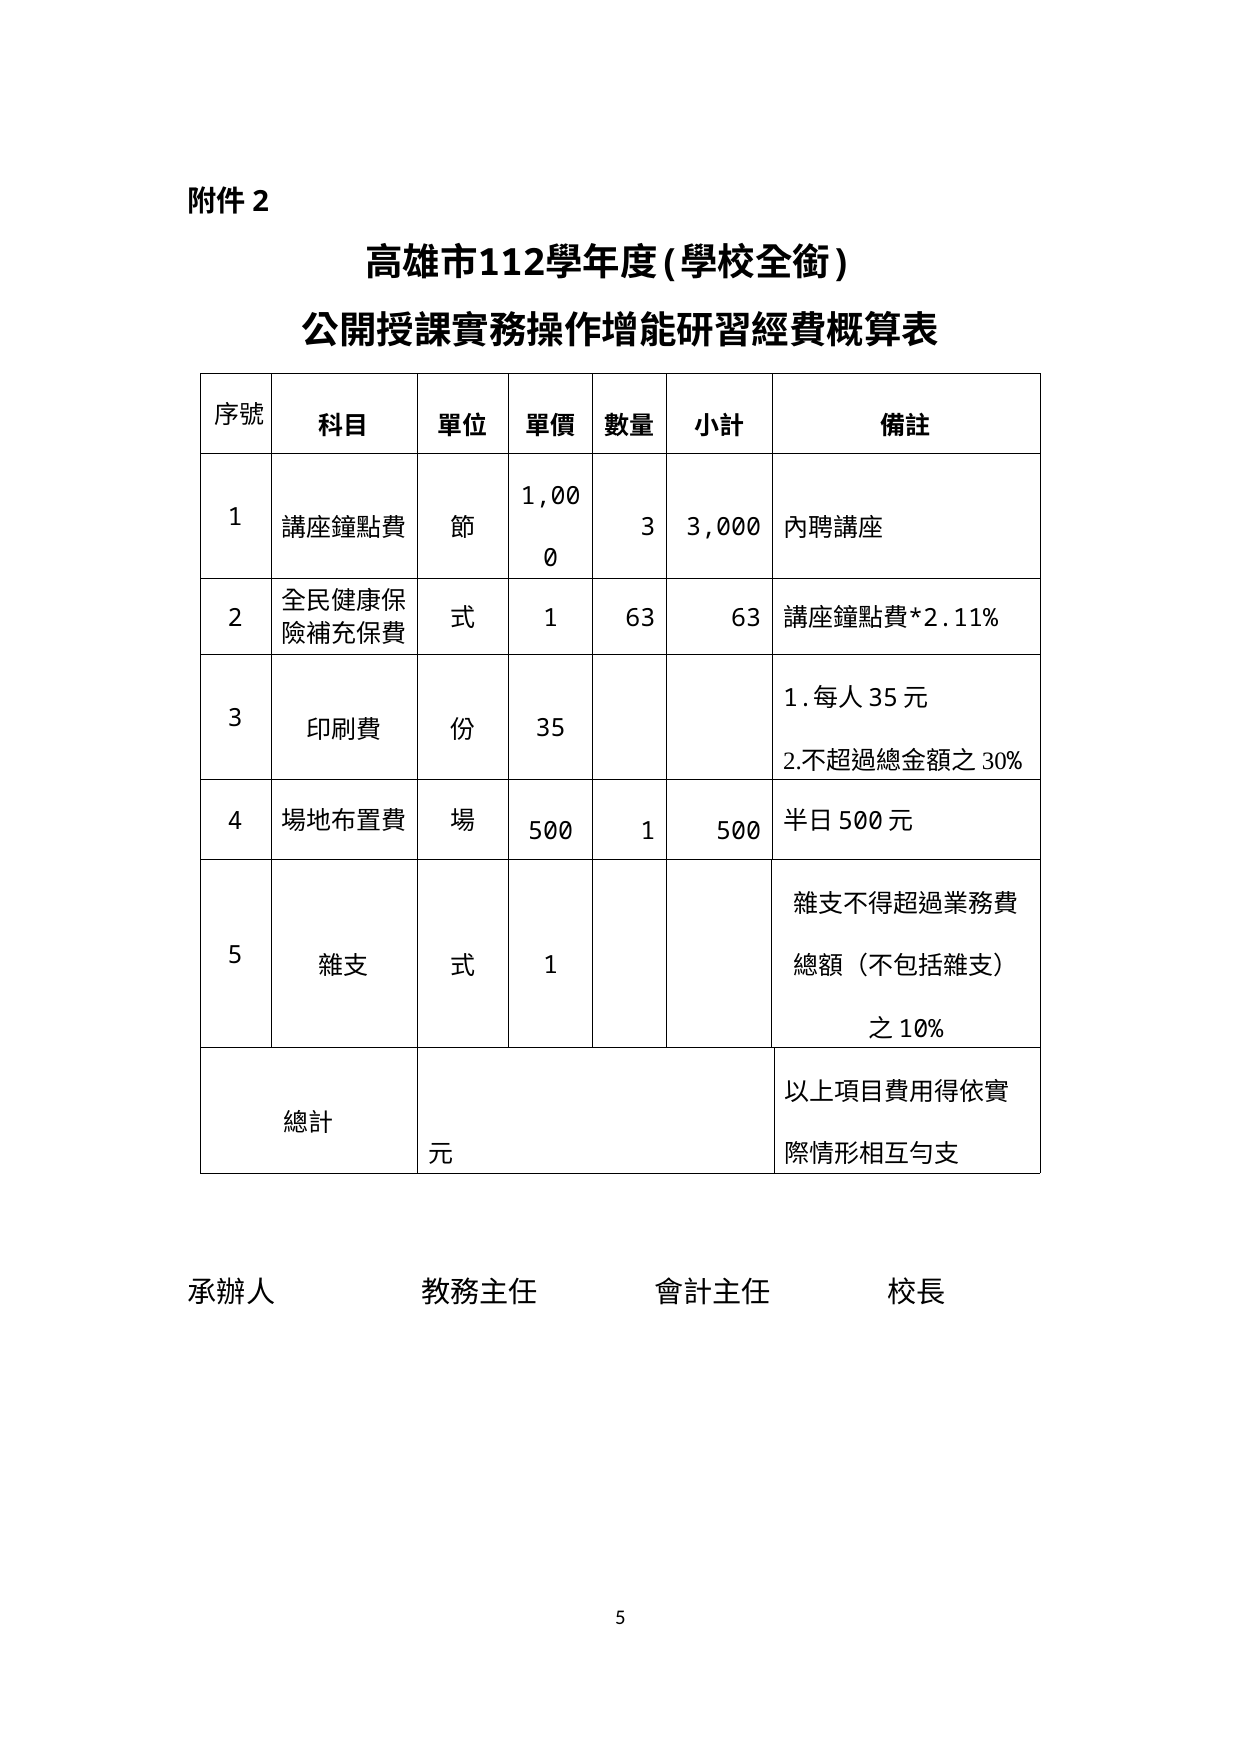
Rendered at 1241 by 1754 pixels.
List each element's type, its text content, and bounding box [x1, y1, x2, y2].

table_cell 500 [509, 780, 592, 859]
table_header 科目 [272, 374, 417, 452]
table_cell 1 [509, 860, 592, 1047]
table_cell 63 [593, 579, 666, 654]
table_cell 63 [667, 579, 772, 654]
table_header 數量 [593, 374, 666, 452]
table_cell 式 [418, 579, 508, 654]
table_cell 總計 [201, 1048, 417, 1173]
table_cell 以上項目費用得依實際情形相互勻支 [775, 1048, 1040, 1173]
table_cell 4 [201, 780, 271, 859]
table_cell 1.每人35元 2.不超過總金額之30% [773, 655, 1040, 779]
text 高雄市112學年度(學校全銜) [162, 234, 1078, 286]
table_cell 講座鐘點費 [272, 454, 417, 578]
table_header 單位 [418, 374, 508, 452]
table_header 單價 [509, 374, 592, 452]
table_cell 全民健康保險補充保費 [272, 579, 417, 654]
table_cell [593, 655, 666, 779]
table_header 小計 [667, 374, 772, 452]
table_header 序號 [201, 374, 271, 452]
table_cell 1 [201, 454, 271, 578]
table_cell 節 [418, 454, 508, 578]
text 承辦人 教務主任 會計主任 校長 [187, 1248, 1053, 1311]
table_cell 1,000 [509, 454, 592, 578]
table_cell 份 [418, 655, 508, 779]
table_cell 式 [418, 860, 508, 1047]
table_cell 5 [201, 860, 271, 1047]
table_cell 500 [667, 780, 772, 859]
table_cell 半日500元 [773, 780, 1040, 859]
table_cell 35 [509, 655, 592, 779]
table_cell 3,000 [667, 454, 772, 578]
table_cell 場 [418, 780, 508, 859]
text 公開授課實務操作增能研習經費概算表 [187, 286, 1053, 348]
table_cell 印刷費 [272, 655, 417, 779]
table_cell 3 [593, 454, 666, 578]
table_cell 內聘講座 [773, 454, 1040, 578]
table_header 備註 [773, 374, 1040, 452]
table_cell 雜支不得超過業務費總額（不包括雜支）之10% [772, 860, 1040, 1047]
table_cell 雜支 [272, 860, 417, 1047]
table_cell 場地布置費 [272, 780, 417, 859]
table_cell 元 [418, 1048, 774, 1173]
table_cell 2 [201, 579, 271, 654]
text 附件2 [187, 159, 1053, 221]
table_cell 3 [201, 655, 271, 779]
table_cell 1 [509, 579, 592, 654]
table_cell [667, 860, 771, 1047]
table_cell [593, 860, 666, 1047]
table_cell 1 [593, 780, 666, 859]
table_cell 講座鐘點費*2.11% [773, 579, 1040, 654]
table_cell [667, 655, 772, 779]
